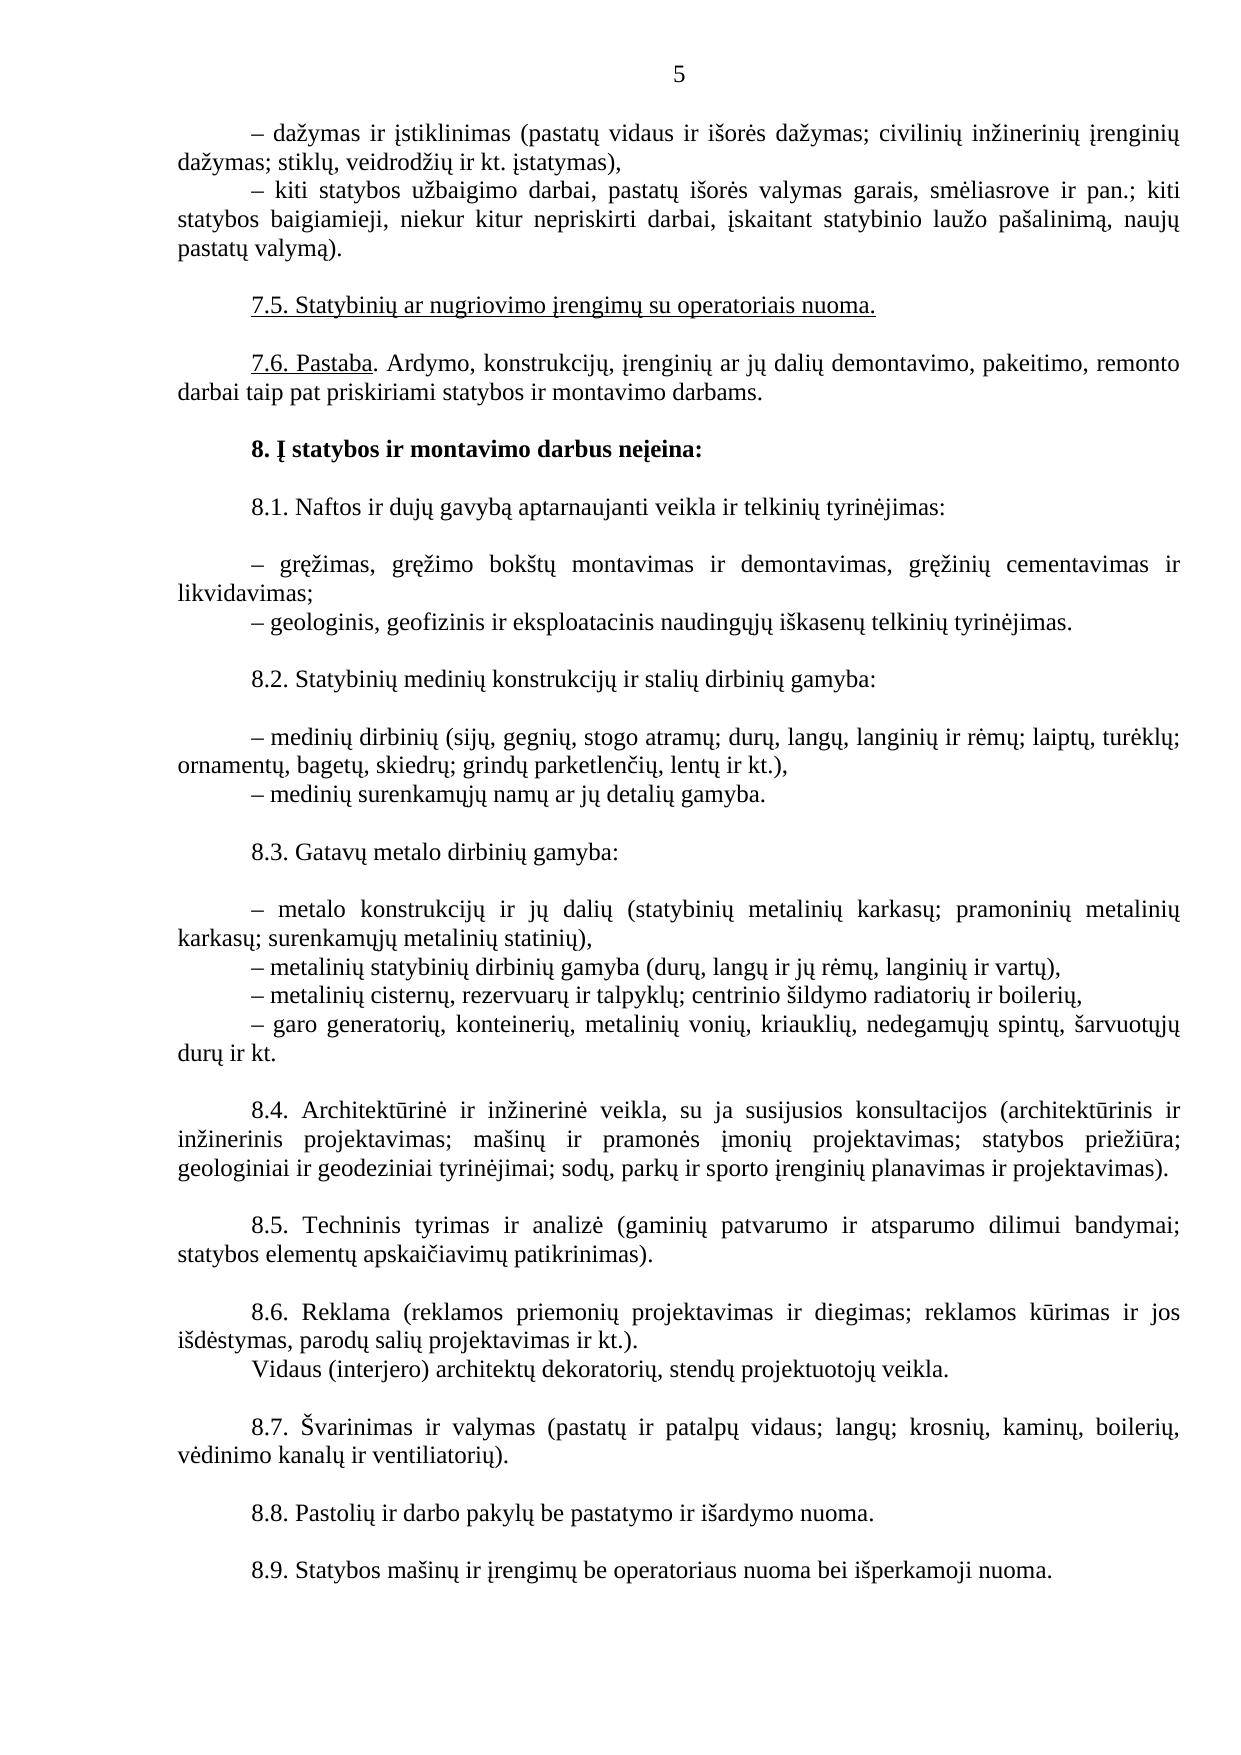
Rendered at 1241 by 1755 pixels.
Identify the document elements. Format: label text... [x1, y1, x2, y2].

text – geologinis, geofizinis ir eksploatacinis naudingųjų iškasenų telkinių tyrinėjimas. [177, 607, 1181, 636]
text 7.5. Statybinių ar nugriovimo įrengimų su operatoriais nuoma. [177, 291, 1181, 319]
text – metalinių statybinių dirbinių gamyba (durų, langų ir jų rėmų, langinių ir vartų), [177, 952, 1181, 981]
text – kiti statybos užbaigimo darbai, pastatų išorės valymas garais, smėliasrove ir pan.; kiti statybos baigiamieji, niekur kitur nepriskirti darbai, įskaitant statybinio laužo pašalinimą, naujų pastatų valymą). [177, 176, 1181, 262]
text 8.2. Statybinių medinių konstrukcijų ir stalių dirbinių gamyba: [177, 664, 1181, 693]
text 8.9. Statybos mašinų ir įrengimų be operatoriaus nuoma bei išperkamoji nuoma. [177, 1556, 1181, 1584]
text 8.5. Techninis tyrimas ir analizė (gaminių patvarumo ir atsparumo dilimui bandymai; statybos elementų apskaičiavimų patikrinimas). [177, 1211, 1181, 1268]
text – dažymas ir įstiklinimas (pastatų vidaus ir išorės dažymas; civilinių inžinerinių įrenginių dažymas; stiklų, veidrodžių ir kt. įstatymas), [177, 118, 1181, 176]
text 8.1. Naftos ir dujų gavybą aptarnaujanti veikla ir telkinių tyrinėjimas: [177, 492, 1181, 521]
text – medinių surenkamųjų namų ar jų detalių gamyba. [177, 779, 1181, 808]
text 8.8. Pastolių ir darbo pakylų be pastatymo ir išardymo nuoma. [177, 1498, 1181, 1527]
text – garo generatorių, konteinerių, metalinių vonių, kriauklių, nedegamųjų spintų, šarvuotųjų durų ir kt. [177, 1009, 1181, 1067]
text – metalinių cisternų, rezervuarų ir talpyklų; centrinio šildymo radiatorių ir boilerių, [177, 981, 1181, 1009]
text 7.6. Pastaba. Ardymo, konstrukcijų, įrenginių ar jų dalių demontavimo, pakeitimo, remonto darbai taip pat priskiriami statybos ir montavimo darbams. [177, 348, 1181, 406]
text – gręžimas, gręžimo bokštų montavimas ir demontavimas, gręžinių cementavimas ir likvidavimas; [177, 549, 1181, 607]
text – metalo konstrukcijų ir jų dalių (statybinių metalinių karkasų; pramoninių metalinių karkasų; surenkamųjų metalinių statinių), [177, 894, 1181, 952]
text Vidaus (interjero) architektų dekoratorių, stendų projektuotojų veikla. [177, 1354, 1181, 1383]
text 8.4. Architektūrinė ir inžinerinė veikla, su ja susijusios konsultacijos (architektūrinis ir inžinerinis projektavimas; mašinų ir pramonės įmonių projektavimas; statybos priežiūra; geologiniai ir geodeziniai tyrinėjimai; sodų, parkų ir sporto įrenginių planavimas ir projektavimas). [177, 1096, 1181, 1182]
text 8.6. Reklama (reklamos priemonių projektavimas ir diegimas; reklamos kūrimas ir jos išdėstymas, parodų salių projektavimas ir kt.). [177, 1297, 1181, 1354]
text 8.3. Gatavų metalo dirbinių gamyba: [177, 837, 1181, 866]
text – medinių dirbinių (sijų, gegnių, stogo atramų; durų, langų, langinių ir rėmų; laiptų, turėklų; ornamentų, bagetų, skiedrų; grindų parketlenčių, lentų ir kt.), [177, 722, 1181, 779]
text 8. Į statybos ir montavimo darbus neįeina: [177, 434, 1181, 463]
text 8.7. Švarinimas ir valymas (pastatų ir patalpų vidaus; langų; krosnių, kaminų, boilerių, vėdinimo kanalų ir ventiliatorių). [177, 1412, 1181, 1469]
